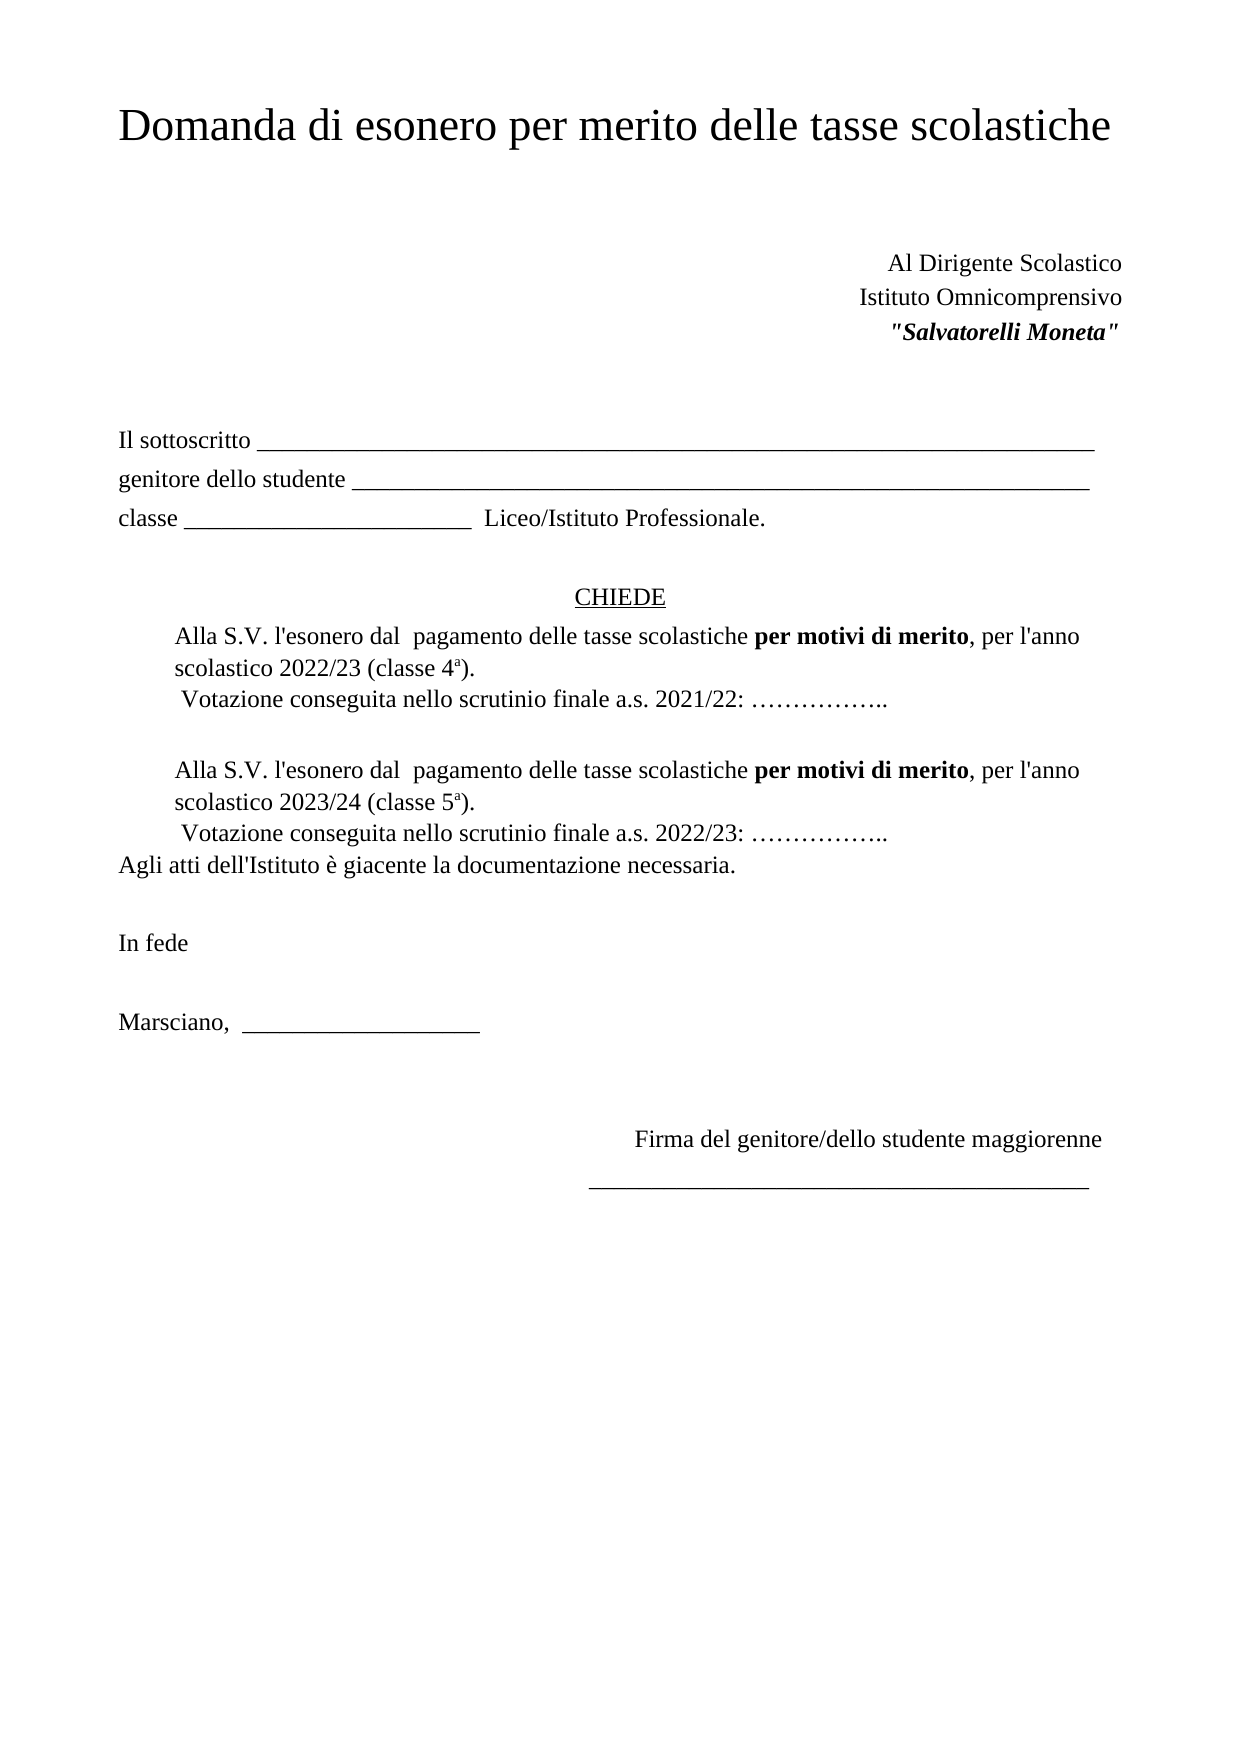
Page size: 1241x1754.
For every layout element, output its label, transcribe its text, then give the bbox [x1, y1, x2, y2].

text Agli atti dell'Istituto è giacente la documentazione necessaria. [118, 850, 1122, 879]
text ________________________________________ [118, 1163, 1122, 1192]
text Domanda di esonero per merito delle tasse scolastiche [118, 97, 1122, 150]
text Il sottoscritto ___________________________________________________________________ [118, 425, 1122, 454]
text Firma del genitore/dello studente maggiorenne [561, 1124, 1122, 1153]
text Alla S.V. l'esonero dal pagamento delle tasse scolastiche per motivi di merito, per l'anno [118, 621, 1122, 650]
text In fede [118, 928, 1122, 957]
text genitore dello studente ___________________________________________________________ [118, 464, 1122, 493]
text classe _______________________ Liceo/Istituto Professionale. [118, 503, 1122, 532]
text Marsciano, ___________________ [118, 1007, 1122, 1036]
text Al Dirigente Scolastico [118, 248, 1122, 277]
text Istituto Omnicomprensivo [118, 282, 1122, 311]
text scolastico 2022/23 (classe 4a). [118, 653, 1122, 681]
text Votazione conseguita nello scrutinio finale a.s. 2022/23: …………….. [118, 818, 1122, 847]
text "Salvatorelli Moneta" [118, 317, 1122, 346]
text Alla S.V. l'esonero dal pagamento delle tasse scolastiche per motivi di merito, per l'anno [118, 755, 1122, 784]
text CHIEDE [118, 582, 1122, 611]
text Votazione conseguita nello scrutinio finale a.s. 2021/22: …………….. [118, 684, 1122, 713]
text scolastico 2023/24 (classe 5a). [118, 787, 1122, 816]
